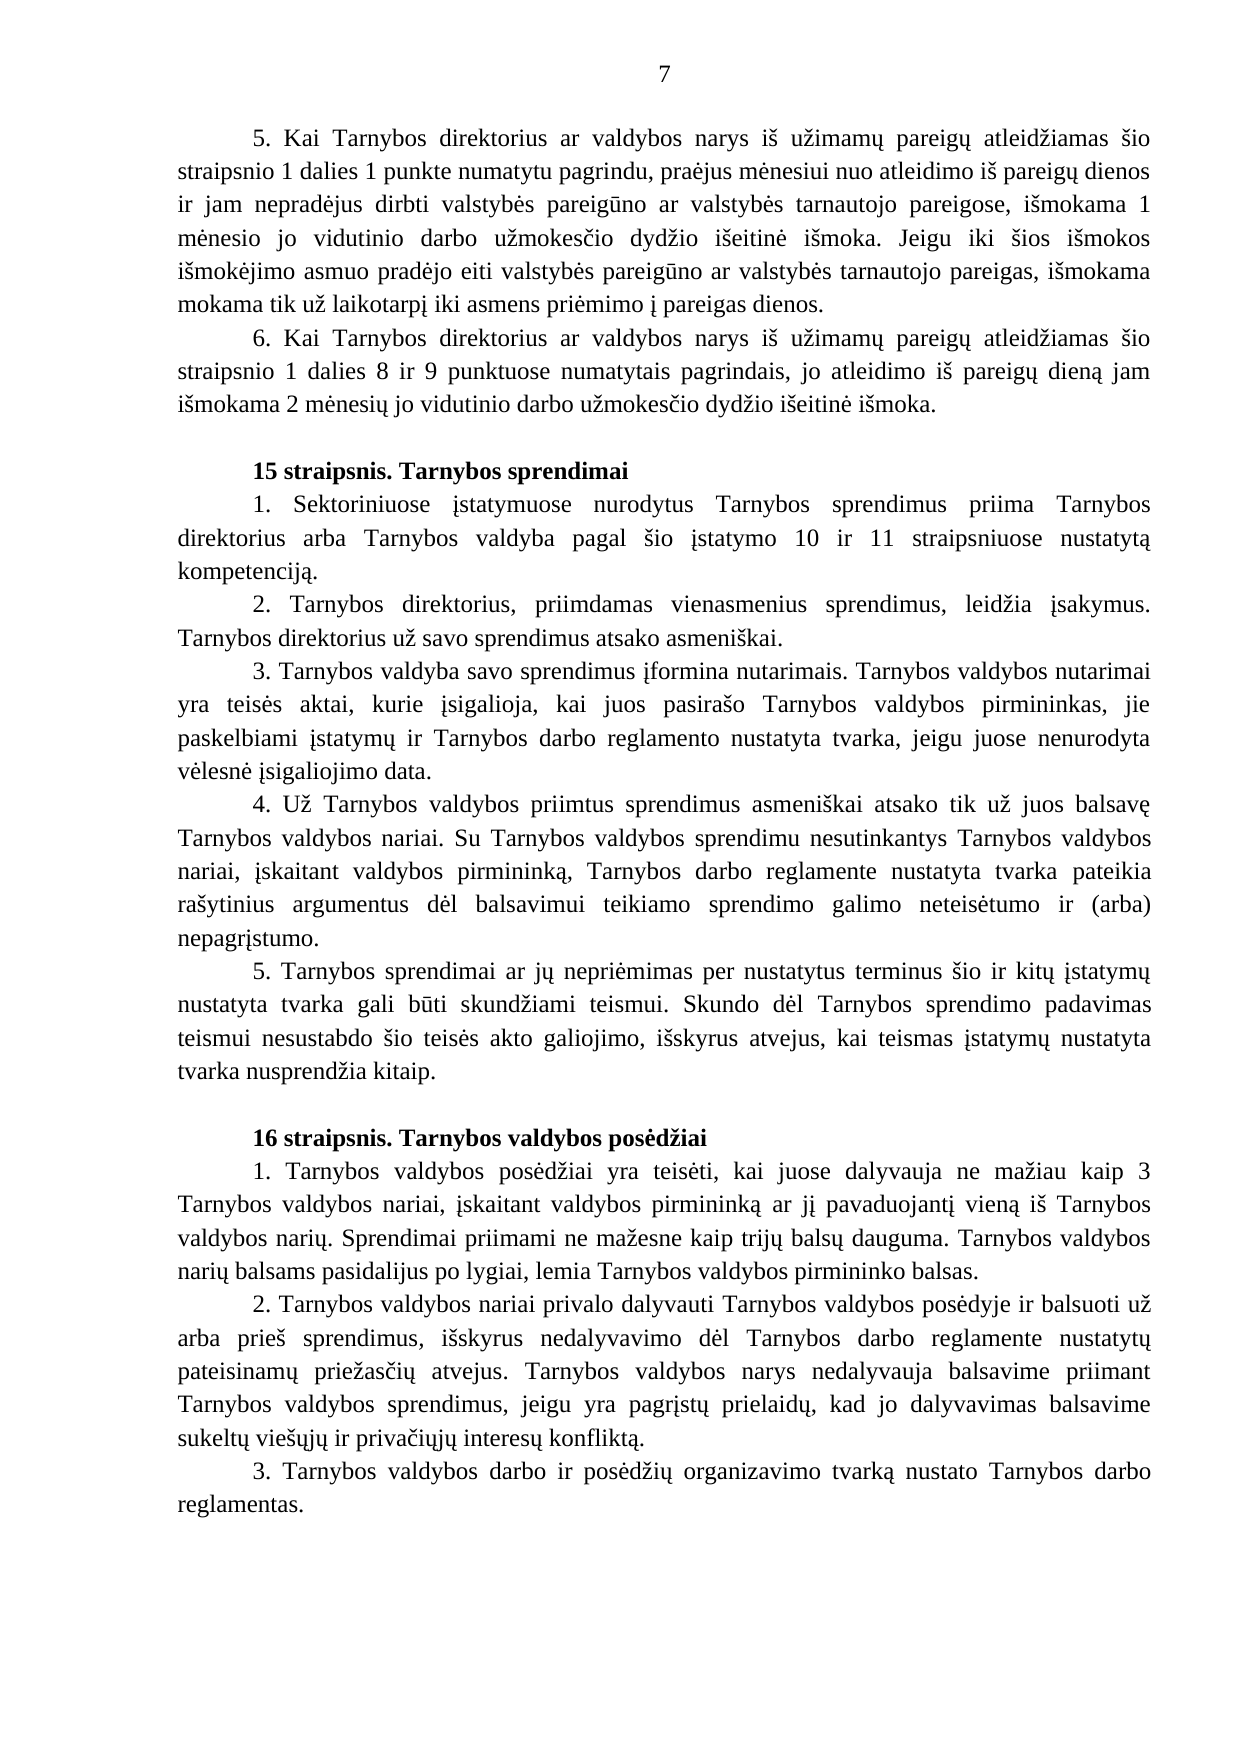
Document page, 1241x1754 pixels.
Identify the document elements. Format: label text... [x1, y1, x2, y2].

text 1. Tarnybos valdybos posėdžiai yra teisėti, kai juose dalyvauja ne mažiau kaip 3 Tarnybos valdybos nariai, įskaitant valdybos pirmininką ar jį pavaduojantį vieną iš Tarnybos valdybos narių. Sprendimai priimami ne mažesne kaip trijų balsų dauguma. Tarnybos valdybos narių balsams pasidalijus po lygiai, lemia Tarnybos valdybos pirmininko balsas. [177, 1151, 1152, 1285]
text 3. Tarnybos valdyba savo sprendimus įformina nutarimais. Tarnybos valdybos nutarimai yra teisės aktai, kurie įsigalioja, kai juos pasirašo Tarnybos valdybos pirmininkas, jie paskelbiami įstatymų ir Tarnybos darbo reglamento nustatyta tvarka, jeigu juose nenurodyta vėlesnė įsigaliojimo data. [177, 651, 1152, 785]
text 2. Tarnybos valdybos nariai privalo dalyvauti Tarnybos valdybos posėdyje ir balsuoti už arba prieš sprendimus, išskyrus nedalyvavimo dėl Tarnybos darbo reglamente nustatytų pateisinamų priežasčių atvejus. Tarnybos valdybos narys nedalyvauja balsavime priimant Tarnybos valdybos sprendimus, jeigu yra pagrįstų prielaidų, kad jo dalyvavimas balsavime sukeltų viešųjų ir privačiųjų interesų konfliktą. [177, 1285, 1152, 1451]
text 4. Už Tarnybos valdybos priimtus sprendimus asmeniškai atsako tik už juos balsavę Tarnybos valdybos nariai. Su Tarnybos valdybos sprendimu nesutinkantys Tarnybos valdybos nariai, įskaitant valdybos pirmininką, Tarnybos darbo reglamente nustatyta tvarka pateikia rašytinius argumentus dėl balsavimui teikiamo sprendimo galimo neteisėtumo ir (arba) nepagrįstumo. [177, 785, 1152, 951]
text 6. Kai Tarnybos direktorius ar valdybos narys iš užimamų pareigų atleidžiamas šio straipsnio 1 dalies 8 ir 9 punktuose numatytais pagrindais, jo atleidimo iš pareigų dieną jam išmokama 2 mėnesių jo vidutinio darbo užmokesčio dydžio išeitinė išmoka. [177, 318, 1152, 418]
text 16 straipsnis. Tarnybos valdybos posėdžiai [177, 1118, 1152, 1151]
text 1. Sektoriniuose įstatymuose nurodytus Tarnybos sprendimus priima Tarnybos direktorius arba Tarnybos valdyba pagal šio įstatymo 10 ir 11 straipsniuose nustatytą kompetenciją. [177, 485, 1152, 585]
text 3. Tarnybos valdybos darbo ir posėdžių organizavimo tvarką nustato Tarnybos darbo reglamentas. [177, 1451, 1152, 1518]
text 5. Kai Tarnybos direktorius ar valdybos narys iš užimamų pareigų atleidžiamas šio straipsnio 1 dalies 1 punkte numatytu pagrindu, praėjus mėnesiui nuo atleidimo iš pareigų dienos ir jam nepradėjus dirbti valstybės pareigūno ar valstybės tarnautojo pareigose, išmokama 1 mėnesio jo vidutinio darbo užmokesčio dydžio išeitinė išmoka. Jeigu iki šios išmokos išmokėjimo asmuo pradėjo eiti valstybės pareigūno ar valstybės tarnautojo pareigas, išmokama mokama tik už laikotarpį iki asmens priėmimo į pareigas dienos. [177, 118, 1152, 318]
text 15 straipsnis. Tarnybos sprendimai [177, 451, 1152, 485]
text 2. Tarnybos direktorius, priimdamas vienasmenius sprendimus, leidžia įsakymus. Tarnybos direktorius už savo sprendimus atsako asmeniškai. [177, 585, 1152, 651]
text 5. Tarnybos sprendimai ar jų nepriėmimas per nustatytus terminus šio ir kitų įstatymų nustatyta tvarka gali būti skundžiami teismui. Skundo dėl Tarnybos sprendimo padavimas teismui nesustabdo šio teisės akto galiojimo, išskyrus atvejus, kai teismas įstatymų nustatyta tvarka nusprendžia kitaip. [177, 951, 1152, 1085]
